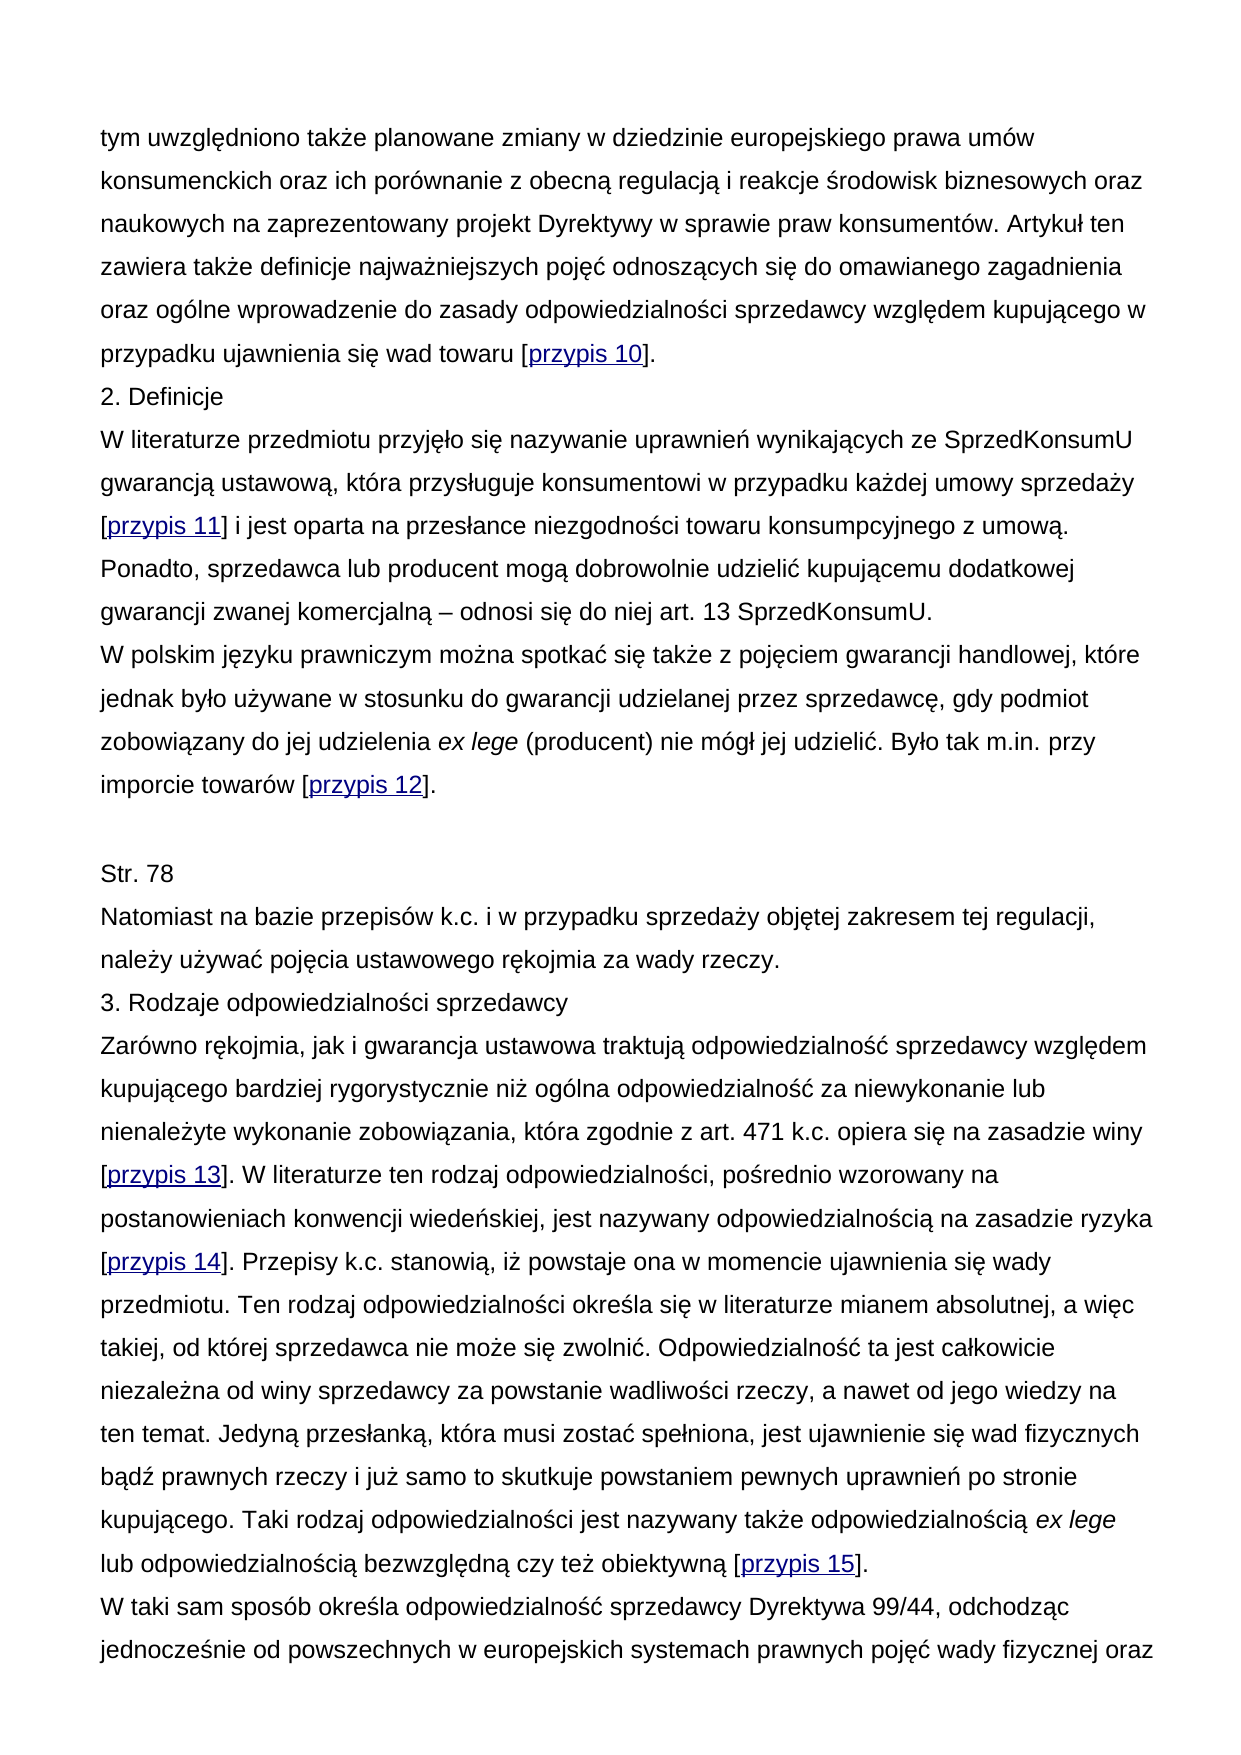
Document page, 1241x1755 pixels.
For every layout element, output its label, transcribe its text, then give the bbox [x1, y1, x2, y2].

text W polskim języku prawniczym można spotkać się także z pojęciem gwarancji handlowej, które jednak było używane w stosunku do gwarancji udzielanej przez sprzedawcę, gdy podmiot zobowiązany do jej udzielenia ex lege (producent) nie mógł jej udzielić. Było tak m.in. przy imporcie towarów [przypis 12]. [100, 640, 1156, 798]
text Ponadto, sprzedawca lub producent mogą dobrowolnie udzielić kupującemu dodatkowej gwarancji zwanej komercjalną – odnosi się do niej art. 13 SprzedKonsumU. [100, 554, 1156, 626]
text tym uwzględniono także planowane zmiany w dziedzinie europejskiego prawa umów konsumenckich oraz ich porównanie z obecną regulacją i reakcje środowisk biznesowych oraz naukowych na zaprezentowany projekt Dyrektywy w sprawie praw konsumentów. Artykuł ten zawiera także definicje najważniejszych pojęć odnoszących się do omawianego zagadnienia oraz ogólne wprowadzenie do zasady odpowiedzialności sprzedawcy względem kupującego w przypadku ujawnienia się wad towaru [przypis 10]. [100, 123, 1156, 367]
text Natomiast na bazie przepisów k.c. i w przypadku sprzedaży objętej zakresem tej regulacji, należy używać pojęcia ustawowego rękojmia za wady rzeczy. [100, 902, 1156, 973]
text W literaturze przedmiotu przyjęło się nazywanie uprawnień wynikających ze SprzedKonsumU gwarancją ustawową, która przysługuje konsumentowi w przypadku każdej umowy sprzedaży [przypis 11] i jest oparta na przesłance niezgodności towaru konsumpcyjnego z umową. [100, 425, 1156, 540]
subtitle 2. Definicje [100, 382, 1156, 410]
text W taki sam sposób określa odpowiedzialność sprzedawcy Dyrektywa 99/44, odchodząc jednocześnie od powszechnych w europejskich systemach prawnych pojęć wady fizycznej oraz [100, 1592, 1156, 1663]
subtitle 3. Rodzaje odpowiedzialności sprzedawcy [100, 988, 1156, 1017]
text Zarówno rękojmia, jak i gwarancja ustawowa traktują odpowiedzialność sprzedawcy względem kupującego bardziej rygorystycznie niż ogólna odpowiedzialność za niewykonanie lub nienależyte wykonanie zobowiązania, która zgodnie z art. 471 k.c. opiera się na zasadzie winy [przypis 13]. W literaturze ten rodzaj odpowiedzialności, pośrednio wzorowany na postanowieniach konwencji wiedeńskiej, jest nazywany odpowiedzialnością na zasadzie ryzyka [przypis 14]. Przepisy k.c. stanowią, iż powstaje ona w momencie ujawnienia się wady przedmiotu. Ten rodzaj odpowiedzialności określa się w literaturze mianem absolutnej, a więc takiej, od której sprzedawca nie może się zwolnić. Odpowiedzialność ta jest całkowicie niezależna od winy sprzedawcy za powstanie wadliwości rzeczy, a nawet od jego wiedzy na ten temat. Jedyną przesłanką, która musi zostać spełniona, jest ujawnienie się wad fizycznych bądź prawnych rzeczy i już samo to skutkuje powstaniem pewnych uprawnień po stronie kupującego. Taki rodzaj odpowiedzialności jest nazywany także odpowiedzialnością ex lege lub odpowiedzialnością bezwzględną czy też obiektywną [przypis 15]. [100, 1031, 1156, 1577]
text Str. 78 [100, 858, 1156, 887]
